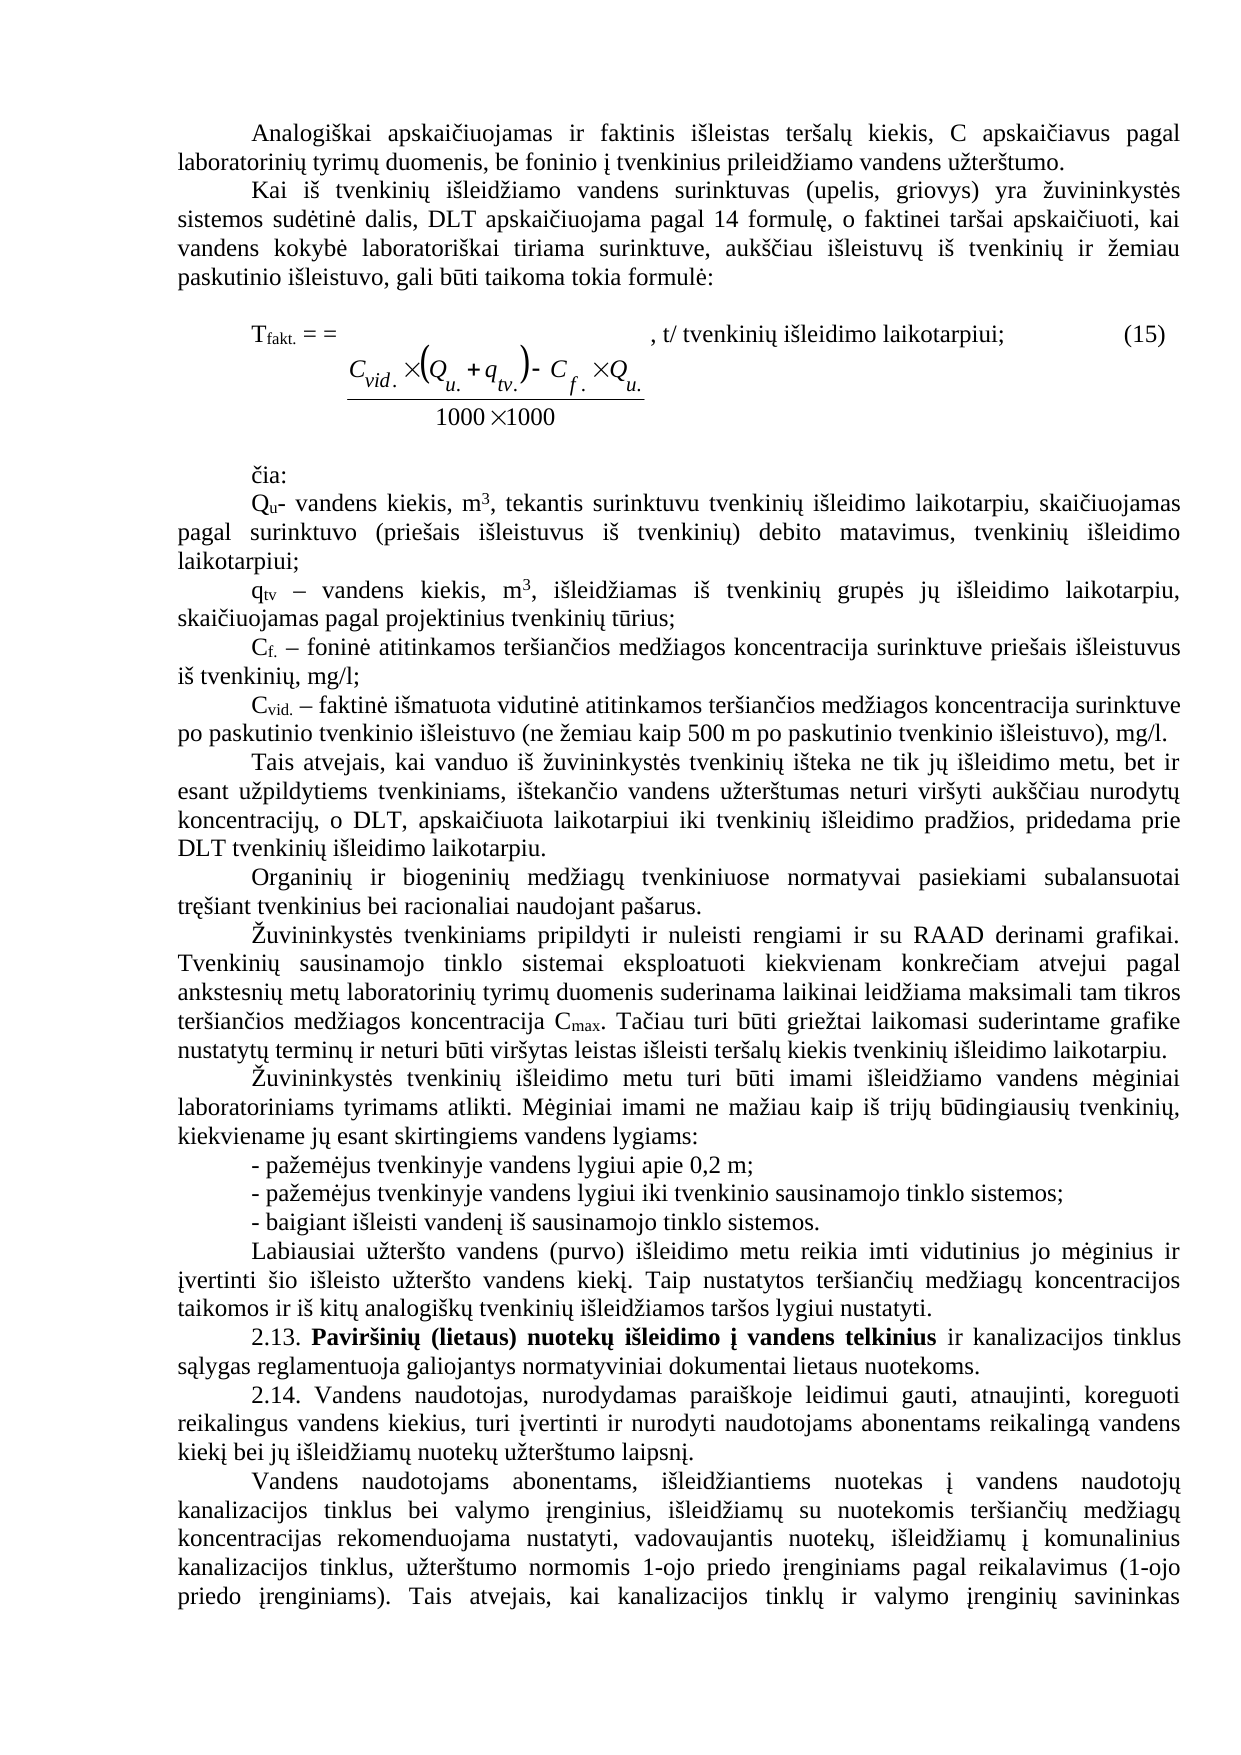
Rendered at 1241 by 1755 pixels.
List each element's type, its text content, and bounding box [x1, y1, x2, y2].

text Cvid. – faktinė išmatuota vidutinė atitinkamos teršiančios medžiagos koncentracija surinktuve po paskutinio tvenkinio išleistuvo (ne žemiau kaip 500 m po paskutinio tvenkinio išleistuvo), mg/l. [177, 690, 1181, 747]
text Analogiškai apskaičiuojamas ir faktinis išleistas teršalų kiekis, C apskaičiavus pagal laboratorinių tyrimų duomenis, be foninio į tvenkinius prileidžiamo vandens užterštumo. [177, 118, 1181, 176]
text Tfakt. = = , t/ tvenkinių išleidimo laikotarpiui; (15) [177, 319, 1181, 431]
text Labiausiai užteršto vandens (purvo) išleidimo metu reikia imti vidutinius jo mėginius ir įvertinti šio išleisto užteršto vandens kiekį. Taip nustatytos teršiančių medžiagų koncentracijos taikomos ir iš kitų analogiškų tvenkinių išleidžiamos taršos lygiui nustatyti. [177, 1236, 1181, 1322]
text Vandens naudotojams abonentams, išleidžiantiems nuotekas į vandens naudotojų kanalizacijos tinklus bei valymo įrenginius, išleidžiamų su nuotekomis teršiančių medžiagų koncentracijas rekomenduojama nustatyti, vadovaujantis nuotekų, išleidžiamų į komunalinius kanalizacijos tinklus, užterštumo normomis 1-ojo priedo įrenginiams pagal reikalavimus (1-ojo priedo įrenginiams). Tais atvejais, kai kanalizacijos tinklų ir valymo įrenginių savininkas [177, 1466, 1181, 1610]
text čia: [177, 460, 1181, 488]
text 2.14. Vandens naudotojas, nurodydamas paraiškoje leidimui gauti, atnaujinti, koreguoti reikalingus vandens kiekius, turi įvertinti ir nurodyti naudotojams abonentams reikalingą vandens kiekį bei jų išleidžiamų nuotekų užterštumo laipsnį. [177, 1380, 1181, 1466]
text - pažemėjus tvenkinyje vandens lygiui iki tvenkinio sausinamojo tinklo sistemos; [177, 1178, 1181, 1207]
text Organinių ir biogeninių medžiagų tvenkiniuose normatyvai pasiekiami subalansuotai tręšiant tvenkinius bei racionaliai naudojant pašarus. [177, 862, 1181, 920]
text - pažemėjus tvenkinyje vandens lygiui apie 0,2 m; [177, 1150, 1181, 1178]
text Tais atvejais, kai vanduo iš žuvininkystės tvenkinių išteka ne tik jų išleidimo metu, bet ir esant užpildytiems tvenkiniams, ištekančio vandens užterštumas neturi viršyti aukščiau nurodytų koncentracijų, o DLT, apskaičiuota laikotarpiui iki tvenkinių išleidimo pradžios, pridedama prie DLT tvenkinių išleidimo laikotarpiu. [177, 747, 1181, 862]
text Žuvininkystės tvenkiniams pripildyti ir nuleisti rengiami ir su RAAD derinami grafikai. Tvenkinių sausinamojo tinklo sistemai eksploatuoti kiekvienam konkrečiam atvejui pagal ankstesnių metų laboratorinių tyrimų duomenis suderinama laikinai leidžiama maksimali tam tikros teršiančios medžiagos koncentracija Cmax. Tačiau turi būti griežtai laikomasi suderintame grafike nustatytų terminų ir neturi būti viršytas leistas išleisti teršalų kiekis tvenkinių išleidimo laikotarpiu. [177, 920, 1181, 1063]
text Žuvininkystės tvenkinių išleidimo metu turi būti imami išleidžiamo vandens mėginiai laboratoriniams tyrimams atlikti. Mėginiai imami ne mažiau kaip iš trijų būdingiausių tvenkinių, kiekviename jų esant skirtingiems vandens lygiams: [177, 1063, 1181, 1150]
text qtv – vandens kiekis, m3, išleidžiamas iš tvenkinių grupės jų išleidimo laikotarpiu, skaičiuojamas pagal projektinius tvenkinių tūrius; [177, 575, 1181, 632]
text 2.13. Paviršinių (lietaus) nuotekų išleidimo į vandens telkinius ir kanalizacijos tinklus sąlygas reglamentuoja galiojantys normatyviniai dokumentai lietaus nuotekoms. [177, 1322, 1181, 1380]
text - baigiant išleisti vandenį iš sausinamojo tinklo sistemos. [177, 1207, 1181, 1236]
text Kai iš tvenkinių išleidžiamo vandens surinktuvas (upelis, griovys) yra žuvininkystės sistemos sudėtinė dalis, DLT apskaičiuojama pagal 14 formulę, o faktinei taršai apskaičiuoti, kai vandens kokybė laboratoriškai tiriama surinktuve, aukščiau išleistuvų iš tvenkinių ir žemiau paskutinio išleistuvo, gali būti taikoma tokia formulė: [177, 176, 1181, 291]
text Cf. – foninė atitinkamos teršiančios medžiagos koncentracija surinktuve priešais išleistuvus iš tvenkinių, mg/l; [177, 632, 1181, 690]
text Qu- vandens kiekis, m3, tekantis surinktuvu tvenkinių išleidimo laikotarpiu, skaičiuojamas pagal surinktuvo (priešais išleistuvus iš tvenkinių) debito matavimus, tvenkinių išleidimo laikotarpiui; [177, 488, 1181, 575]
